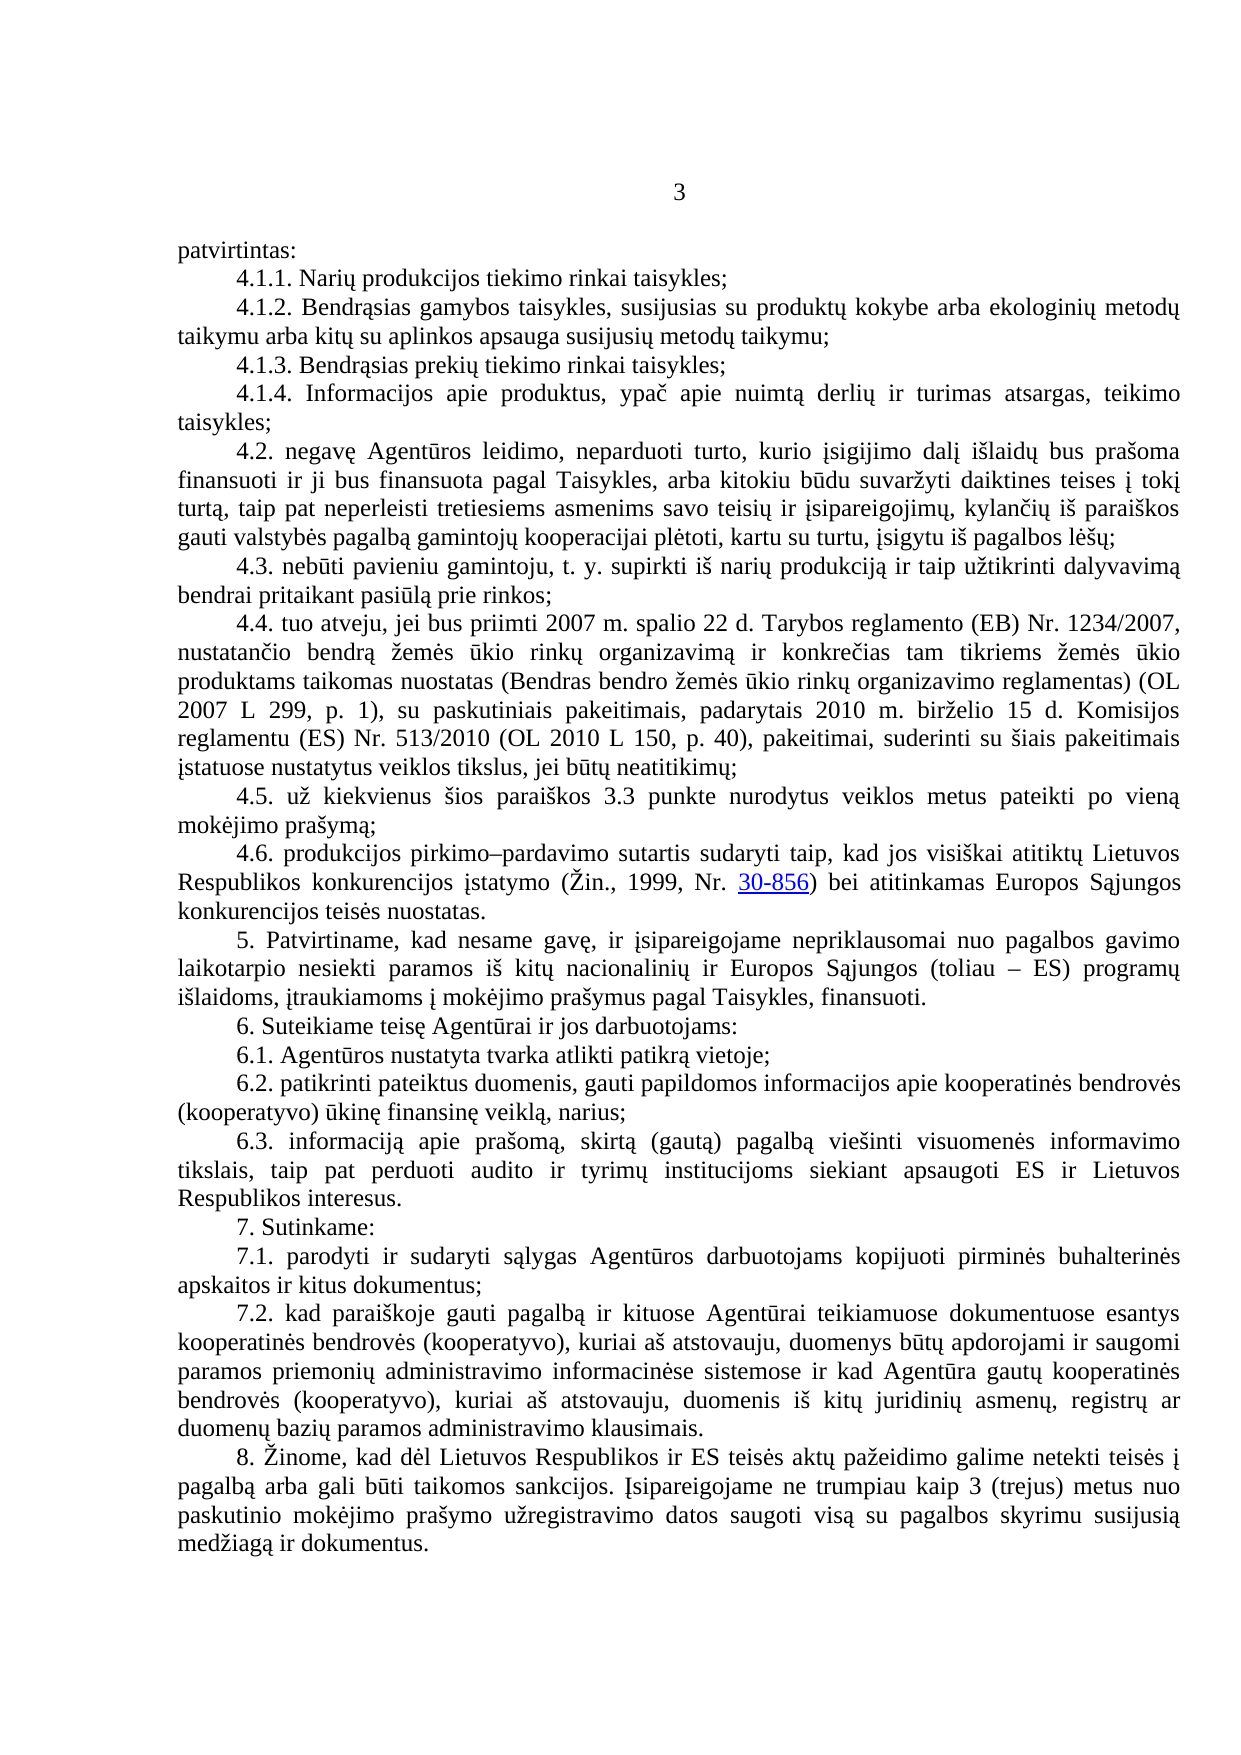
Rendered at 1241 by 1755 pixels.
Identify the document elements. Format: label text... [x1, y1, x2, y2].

text 4.5. už kiekvienus šios paraiškos 3.3 punkte nurodytus veiklos metus pateikti po vieną mokėjimo prašymą; [177, 781, 1181, 838]
text 4.2. negavę Agentūros leidimo, neparduoti turto, kurio įsigijimo dalį išlaidų bus prašoma finansuoti ir ji bus finansuota pagal Taisykles, arba kitokiu būdu suvaržyti daiktines teises į tokį turtą, taip pat neperleisti tretiesiems asmenims savo teisių ir įsipareigojimų, kylančių iš paraiškos gauti valstybės pagalbą gamintojų kooperacijai plėtoti, kartu su turtu, įsigytu iš pagalbos lėšų; [177, 436, 1181, 551]
text 6.1. Agentūros nustatyta tvarka atlikti patikrą vietoje; [177, 1040, 1181, 1068]
text 4.3. nebūti pavieniu gamintoju, t. y. supirkti iš narių produkciją ir taip užtikrinti dalyvavimą bendrai pritaikant pasiūlą prie rinkos; [177, 551, 1181, 608]
text 7.2. kad paraiškoje gauti pagalbą ir kituose Agentūrai teikiamuose dokumentuose esantys kooperatinės bendrovės (kooperatyvo), kuriai aš atstovauju, duomenys būtų apdorojami ir saugomi paramos priemonių administravimo informacinėse sistemose ir kad Agentūra gautų kooperatinės bendrovės (kooperatyvo), kuriai aš atstovauju, duomenis iš kitų juridinių asmenų, registrų ar duomenų bazių paramos administravimo klausimais. [177, 1298, 1181, 1442]
text 4.1.2. Bendrąsias gamybos taisykles, susijusias su produktų kokybe arba ekologinių metodų taikymu arba kitų su aplinkos apsauga susijusių metodų taikymu; [177, 292, 1181, 350]
text 4.1.3. Bendrąsias prekių tiekimo rinkai taisykles; [177, 350, 1181, 378]
text 5. Patvirtiname, kad nesame gavę, ir įsipareigojame nepriklausomai nuo pagalbos gavimo laikotarpio nesiekti paramos iš kitų nacionalinių ir Europos Sąjungos (toliau – ES) programų išlaidoms, įtraukiamoms į mokėjimo prašymus pagal Taisykles, finansuoti. [177, 925, 1181, 1011]
text 8. Žinome, kad dėl Lietuvos Respublikos ir ES teisės aktų pažeidimo galime netekti teisės į pagalbą arba gali būti taikomos sankcijos. Įsipareigojame ne trumpiau kaip 3 (trejus) metus nuo paskutinio mokėjimo prašymo užregistravimo datos saugoti visą su pagalbos skyrimu susijusią medžiagą ir dokumentus. [177, 1442, 1181, 1557]
text 6.3. informaciją apie prašomą, skirtą (gautą) pagalbą viešinti visuomenės informavimo tikslais, taip pat perduoti audito ir tyrimų institucijoms siekiant apsaugoti ES ir Lietuvos Respublikos interesus. [177, 1126, 1181, 1212]
text 6. Suteikiame teisę Agentūrai ir jos darbuotojams: [177, 1011, 1181, 1040]
text 4.6. produkcijos pirkimo–pardavimo sutartis sudaryti taip, kad jos visiškai atitiktų Lietuvos Respublikos konkurencijos įstatymo (Žin., 1999, Nr. 30-856) bei atitinkamas Europos Sąjungos konkurencijos teisės nuostatas. [177, 838, 1181, 925]
text 6.2. patikrinti pateiktus duomenis, gauti papildomos informacijos apie kooperatinės bendrovės (kooperatyvo) ūkinę finansinę veiklą, narius; [177, 1068, 1181, 1126]
text 4.1.4. Informacijos apie produktus, ypač apie nuimtą derlių ir turimas atsargas, teikimo taisykles; [177, 378, 1181, 436]
text 7.1. parodyti ir sudaryti sąlygas Agentūros darbuotojams kopijuoti pirminės buhalterinės apskaitos ir kitus dokumentus; [177, 1241, 1181, 1298]
text 4.4. tuo atveju, jei bus priimti 2007 m. spalio 22 d. Tarybos reglamento (EB) Nr. 1234/2007, nustatančio bendrą žemės ūkio rinkų organizavimą ir konkrečias tam tikriems žemės ūkio produktams taikomas nuostatas (Bendras bendro žemės ūkio rinkų organizavimo reglamentas) (OL 2007 L 299, p. 1), su paskutiniais pakeitimais, padarytais 2010 m. birželio 15 d. Komisijos reglamentu (ES) Nr. 513/2010 (OL 2010 L 150, p. 40), pakeitimai, suderinti su šiais pakeitimais įstatuose nustatytus veiklos tikslus, jei būtų neatitikimų; [177, 608, 1181, 781]
text patvirtintas: [177, 235, 1181, 263]
text 7. Sutinkame: [177, 1212, 1181, 1241]
text 4.1.1. Narių produkcijos tiekimo rinkai taisykles; [177, 263, 1181, 292]
